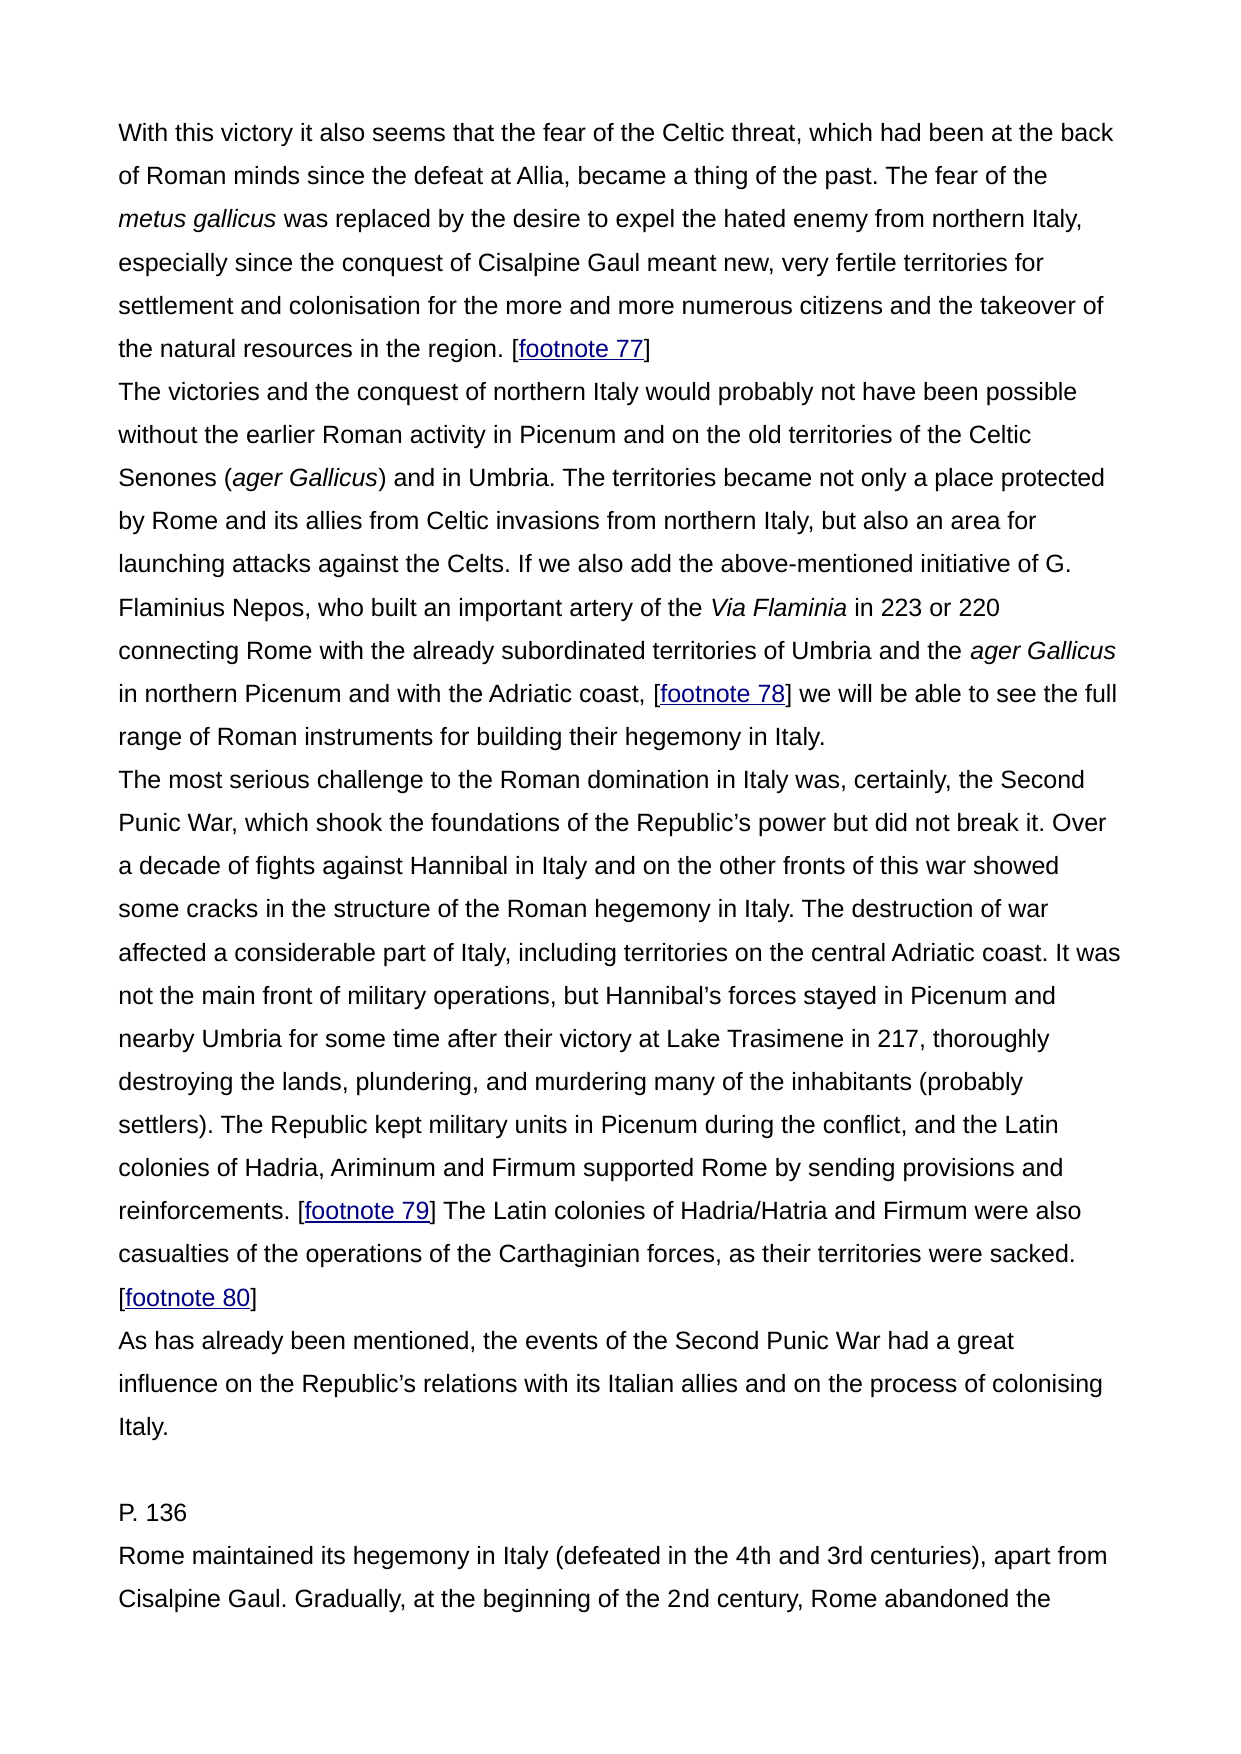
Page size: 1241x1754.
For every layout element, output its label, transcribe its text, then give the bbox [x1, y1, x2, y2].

text The most serious challenge to the Roman domination in Italy was, certainly, the Second Punic War, which shook the foundations of the Republic’s power but did not break it. Over a decade of fights against Hannibal in Italy and on the other fronts of this war showed some cracks in the structure of the Roman hegemony in Italy. The destruction of war affected a considerable part of Italy, including territories on the central Adriatic coast. It was not the main front of military operations, but Hannibal’s forces stayed in Picenum and nearby Umbria for some time after their victory at Lake Trasimene in 217, thoroughly destroying the lands, plundering, and murdering many of the inhabitants (probably settlers). The Republic kept military units in Picenum during the conflict, and the Latin colonies of Hadria, Ariminum and Firmum supported Rome by sending provisions and reinforcements. [footnote 79] The Latin colonies of Hadria/Hatria and Firmum were also casualties of the operations of the Carthaginian forces, as their territories were sacked. [footnote 80] [118, 765, 1122, 1311]
text The victories and the conquest of northern Italy would probably not have been possible without the earlier Roman activity in Picenum and on the old territories of the Celtic Senones (ager Gallicus) and in Umbria. The territories became not only a place protected by Rome and its allies from Celtic invasions from northern Italy, but also an area for launching attacks against the Celts. If we also add the above-mentioned initiative of G. Flaminius Nepos, who built an important artery of the Via Flaminia in 223 or 220 connecting Rome with the already subordinated territories of Umbria and the ager Gallicus in northern Picenum and with the Adriatic coast, [footnote 78] we will be able to see the full range of Roman instruments for building their hegemony in Italy. [118, 377, 1122, 751]
text With this victory it also seems that the fear of the Celtic threat, which had been at the back of Roman minds since the defeat at Allia, became a thing of the past. The fear of the metus gallicus was replaced by the desire to expel the hated enemy from northern Italy, especially since the conquest of Cisalpine Gaul meant new, very fertile territories for settlement and colonisation for the more and more numerous citizens and the takeover of the natural resources in the region. [footnote 77] [118, 118, 1122, 362]
text P. 136 [118, 1498, 1122, 1527]
text Rome maintained its hegemony in Italy (defeated in the 4th and 3rd centuries), apart from Cisalpine Gaul. Gradually, at the beginning of the 2nd century, Rome abandoned the [118, 1541, 1122, 1613]
text As has already been mentioned, the events of the Second Punic War had a great influence on the Republic’s relations with its Italian allies and on the process of colonising Italy. [118, 1326, 1122, 1441]
